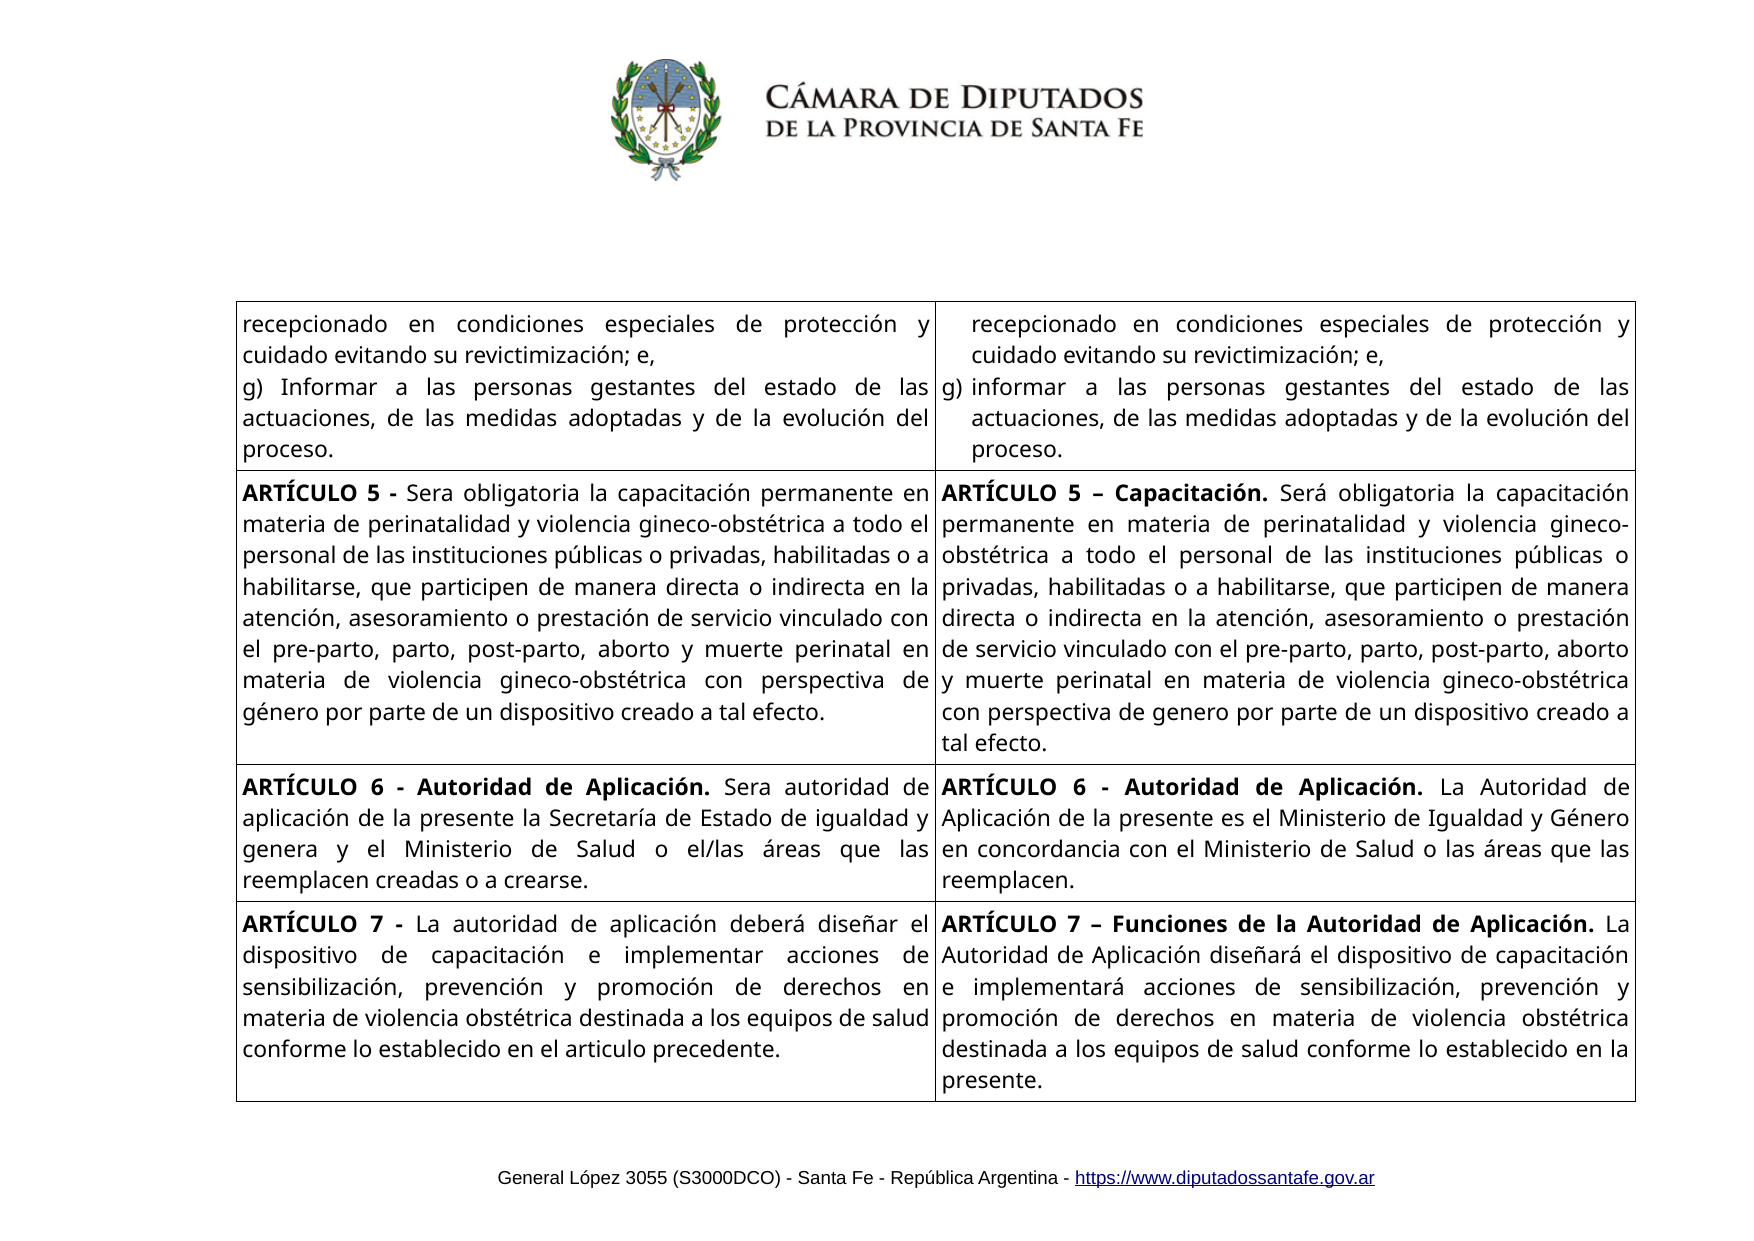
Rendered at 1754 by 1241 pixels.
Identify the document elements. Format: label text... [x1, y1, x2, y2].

table_cell ARTÍCULO 5 – Capacitación. Será obligatoria la capacitación permanente en materia de perinatalidad y violencia gineco-obstétrica a todo el personal de las instituciones públicas o privadas, habilitadas o a habilitarse, que participen de manera directa o indirecta en la atención, asesoramiento o prestación de servicio vinculado con el pre-parto, parto, post-parto, aborto y muerte perinatal en materia de violencia gineco-obstétrica con perspectiva de genero por parte de un dispositivo creado a tal efecto. [936, 471, 1635, 764]
table_cell ARTÍCULO 7 - La autoridad de aplicación deberá diseñar el dispositivo de capacitación e implementar acciones de sensibilización, prevención y promoción de derechos en materia de violencia obstétrica destinada a los equipos de salud conforme lo establecido en el articulo precedente. [237, 902, 935, 1101]
table_cell ARTÍCULO 5 - Sera obligatoria la capacitación permanente en materia de perinatalidad y violencia gineco-obstétrica a todo el personal de las instituciones públicas o privadas, habilitadas o a habilitarse, que participen de manera directa o indirecta en la atención, asesoramiento o prestación de servicio vinculado con el pre-parto, parto, post-parto, aborto y muerte perinatal en materia de violencia gineco-obstétrica con perspectiva de género por parte de un dispositivo creado a tal efecto. [237, 471, 935, 764]
table_cell recepcionado en condiciones especiales de protección y cuidado evitando su revictimización; e, g) Informar a las personas gestantes del estado de las actuaciones, de las medidas adoptadas y de la evolución del proceso. [237, 302, 935, 470]
table_cell recepcionado en condiciones especiales de protección y cuidado evitando su revictimización; e, informar a las personas gestantes del estado de las actuaciones, de las medidas adoptadas y de la evolución del proceso. [936, 302, 1635, 470]
table_cell ARTÍCULO 6 - Autoridad de Aplicación. La Autoridad de Aplicación de la presente es el Ministerio de Igualdad y Género en concordancia con el Ministerio de Salud o las áreas que las reemplacen. [936, 765, 1635, 901]
table_cell ARTÍCULO 7 – Funciones de la Autoridad de Aplicación. La Autoridad de Aplicación diseñará el dispositivo de capacitación e implementará acciones de sensibilización, prevención y promoción de derechos en materia de violencia obstétrica destinada a los equipos de salud conforme lo establecido en la presente. [936, 902, 1635, 1101]
table_cell ARTÍCULO 6 - Autoridad de Aplicación. Sera autoridad de aplicación de la presente la Secretaría de Estado de igualdad y genera y el Ministerio de Salud o el/las áreas que las reemplacen creadas o a crearse. [237, 765, 935, 901]
